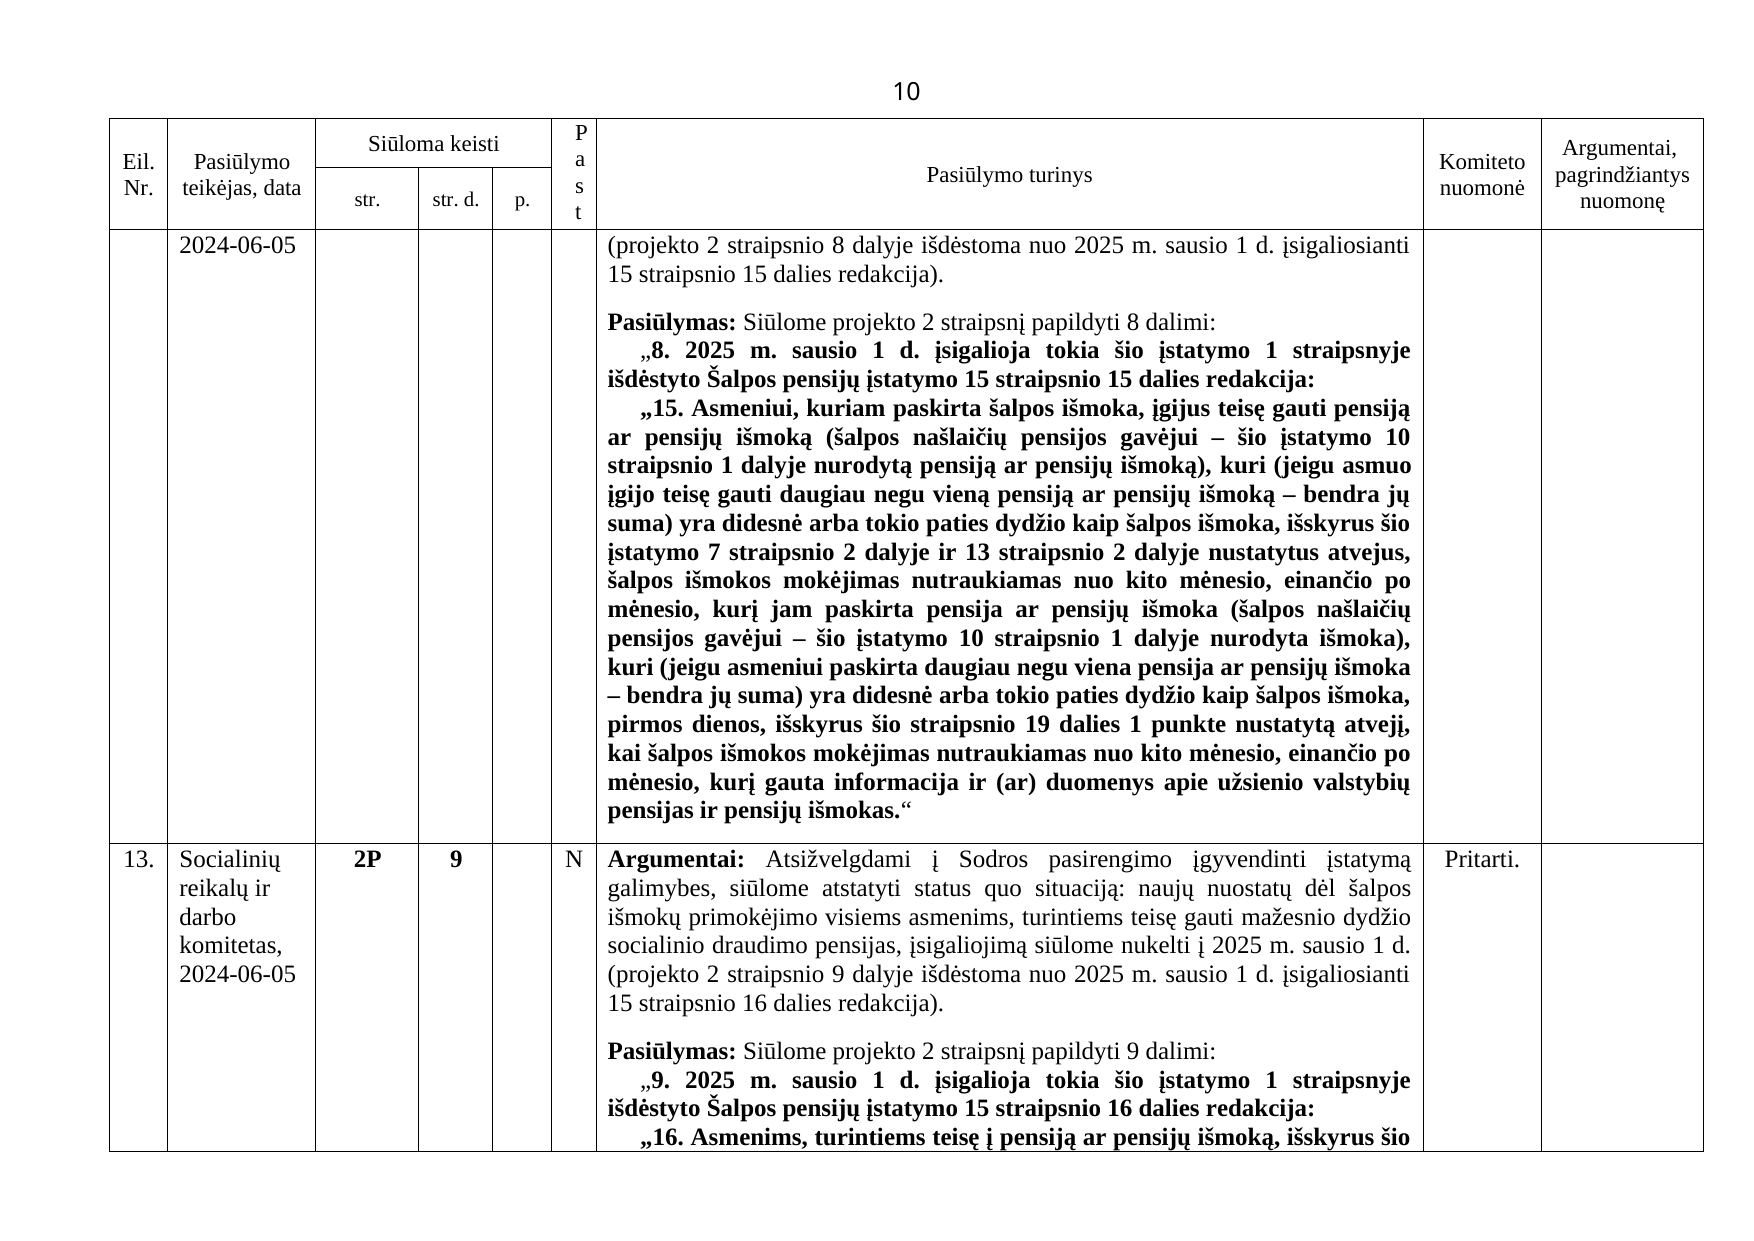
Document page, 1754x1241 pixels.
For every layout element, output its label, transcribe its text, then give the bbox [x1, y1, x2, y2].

table_header Komiteto nuomonė [1424, 119, 1541, 229]
table_cell [316, 230, 418, 843]
table_cell Socialinių reikalų ir darbo komitetas, 2024-06-05 [168, 844, 315, 1151]
table_header Pasiūlymo turinys [597, 119, 1423, 229]
table_cell Pritarti. [1424, 844, 1541, 1151]
table_cell [493, 230, 551, 843]
table_cell [419, 230, 492, 843]
table_cell [1424, 230, 1541, 843]
table_cell [1542, 230, 1703, 843]
table_cell str. d. [419, 168, 492, 229]
table_cell 2024-06-05 [168, 230, 315, 843]
table_cell (projekto 2 straipsnio 8 dalyje išdėstoma nuo 2025 m. sausio 1 d. įsigaliosianti 15 straipsnio 15 dalies redakcija). Pasiūlymas: Siūlome projekto 2 straipsnį papildyti 8 dalimi: „8. 2025 m. sausio 1 d. įsigalioja tokia šio įstatymo 1 straipsnyje išdėstyto Šalpos pensijų įstatymo 15 straipsnio 15 dalies redakcija: „15. Asmeniui, kuriam paskirta šalpos išmoka, įgijus teisę gauti pensiją ar pensijų išmoką (šalpos našlaičių pensijos gavėjui – šio įstatymo 10 straipsnio 1 dalyje nurodytą pensiją ar pensijų išmoką), kuri (jeigu asmuo įgijo teisę gauti daugiau negu vieną pensiją ar pensijų išmoką – bendra jų suma) yra didesnė arba tokio paties dydžio kaip šalpos išmoka, išskyrus šio įstatymo 7 straipsnio 2 dalyje ir 13 straipsnio 2 dalyje nustatytus atvejus, šalpos išmokos mokėjimas nutraukiamas nuo kito mėnesio, einančio po mėnesio, kurį jam paskirta pensija ar pensijų išmoka (šalpos našlaičių pensijos gavėjui – šio įstatymo 10 straipsnio 1 dalyje nurodyta išmoka), kuri (jeigu asmeniui paskirta daugiau negu viena pensija ar pensijų išmoka – bendra jų suma) yra didesnė arba tokio paties dydžio kaip šalpos išmoka, pirmos dienos, išskyrus šio straipsnio 19 dalies 1 punkte nustatytą atvejį, kai šalpos išmokos mokėjimas nutraukiamas nuo kito mėnesio, einančio po mėnesio, kurį gauta informacija ir (ar) duomenys apie užsienio valstybių pensijas ir pensijų išmokas.“ [597, 230, 1423, 843]
table_header Eil. Nr. [110, 119, 167, 229]
table_header Pastabos [552, 119, 596, 229]
table_header Argumentai, pagrindžiantys nuomonę [1542, 119, 1703, 229]
table_header Siūloma keisti [316, 119, 551, 167]
table_cell str. [316, 168, 418, 229]
table_cell [493, 844, 551, 1151]
table_cell Argumentai: Atsižvelgdami į Sodros pasirengimo įgyvendinti įstatymą galimybes, siūlome atstatyti status quo situaciją: naujų nuostatų dėl šalpos išmokų primokėjimo visiems asmenims, turintiems teisę gauti mažesnio dydžio socialinio draudimo pensijas, įsigaliojimą siūlome nukelti į 2025 m. sausio 1 d. (projekto 2 straipsnio 9 dalyje išdėstoma nuo 2025 m. sausio 1 d. įsigaliosianti 15 straipsnio 16 dalies redakcija). Pasiūlymas: Siūlome projekto 2 straipsnį papildyti 9 dalimi: „9. 2025 m. sausio 1 d. įsigalioja tokia šio įstatymo 1 straipsnyje išdėstyto Šalpos pensijų įstatymo 15 straipsnio 16 dalies redakcija: „16. Asmenims, turintiems teisę į pensiją ar pensijų išmoką, išskyrus šio [597, 844, 1423, 1151]
table_cell 13. [110, 844, 167, 1151]
table_header Pasiūlymo teikėjas, data [168, 119, 315, 229]
table_cell 2P [316, 844, 418, 1151]
table_cell N [552, 844, 596, 1151]
table_cell N [552, 230, 596, 843]
table_cell 9 [419, 844, 492, 1151]
table_cell p. [493, 168, 551, 229]
table_cell [1542, 844, 1703, 1151]
table_cell [110, 230, 167, 843]
